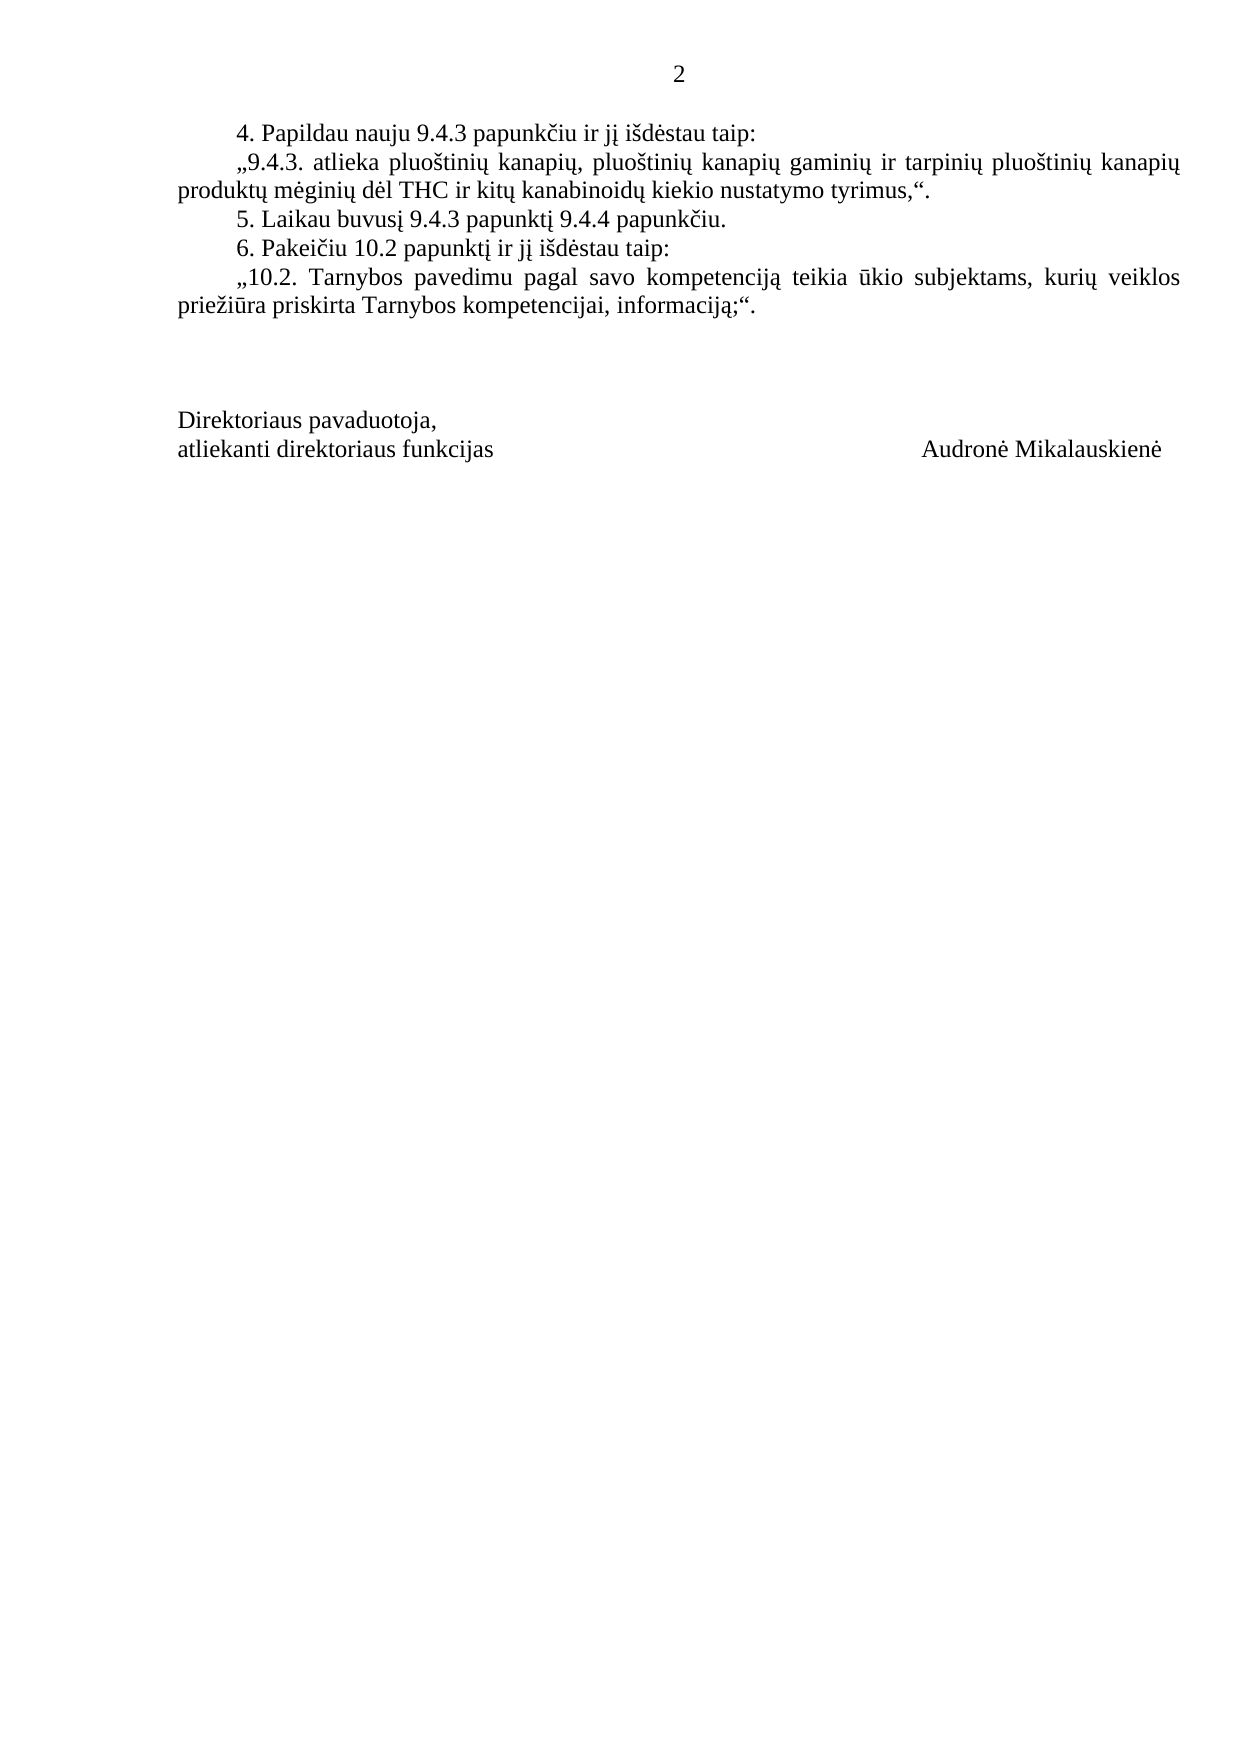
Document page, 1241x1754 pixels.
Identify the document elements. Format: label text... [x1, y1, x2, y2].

text „10.2. Tarnybos pavedimu pagal savo kompetenciją teikia ūkio subjektams, kurių veiklos priežiūra priskirta Tarnybos kompetencijai, informaciją;“. [177, 262, 1181, 319]
text 4. Papildau nauju 9.4.3 papunkčiu ir jį išdėstau taip: [177, 118, 1181, 147]
text 5. Laikau buvusį 9.4.3 papunktį 9.4.4 papunkčiu. [177, 204, 1181, 233]
text Direktoriaus pavaduotoja, [177, 406, 1181, 434]
text 6. Pakeičiu 10.2 papunktį ir jį išdėstau taip: [177, 233, 1181, 262]
text atliekanti direktoriaus funkcijas Audronė Mikalauskienė [177, 434, 1181, 463]
text „9.4.3. atlieka pluoštinių kanapių, pluoštinių kanapių gaminių ir tarpinių pluoštinių kanapių produktų mėginių dėl THC ir kitų kanabinoidų kiekio nustatymo tyrimus,“. [177, 147, 1181, 204]
